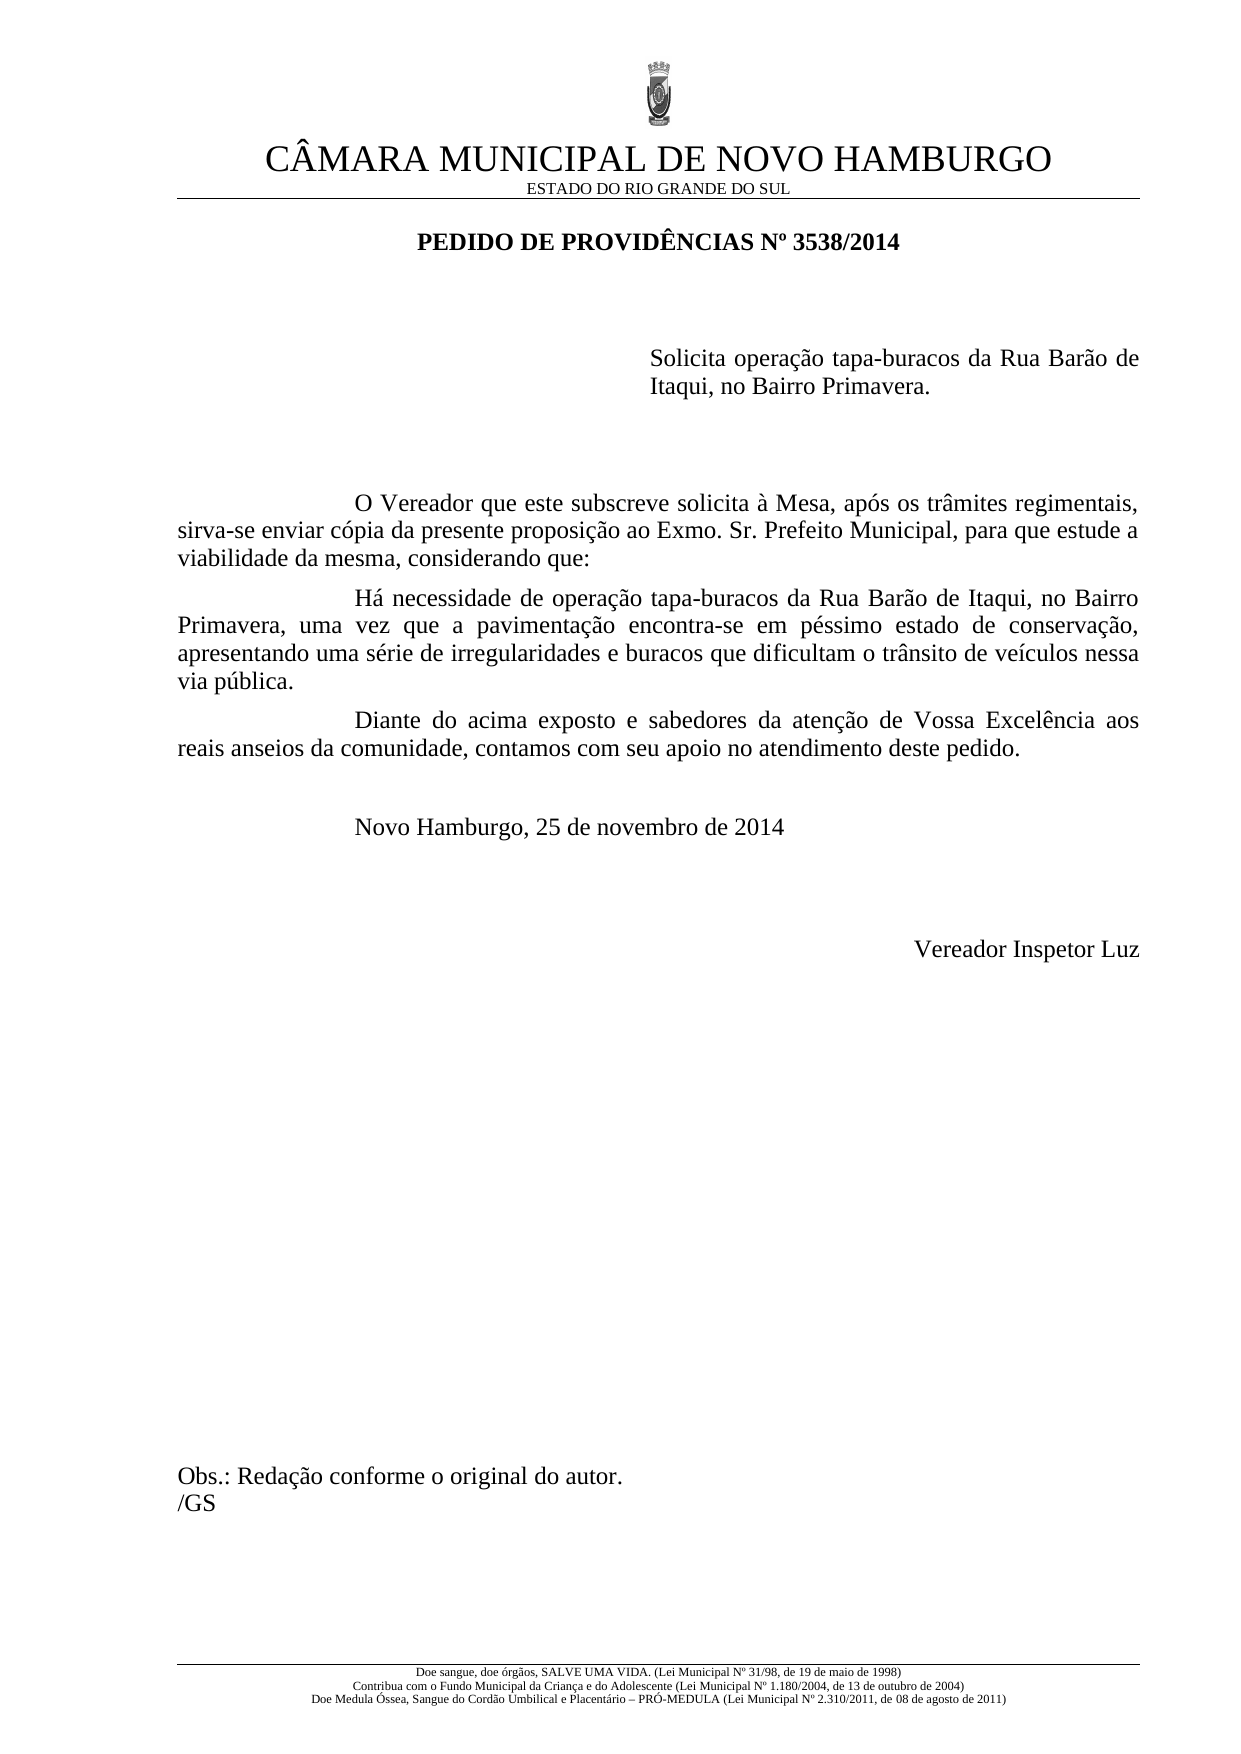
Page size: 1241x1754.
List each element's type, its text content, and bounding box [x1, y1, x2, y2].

text Diante do acima exposto e sabedores da atenção de Vossa Excelência aos reais anseios da comunidade, contamos com seu apoio no atendimento deste pedido. [177, 706, 1140, 762]
text /GS [177, 1489, 1140, 1517]
title PEDIDO DE PROVIDÊNCIAS Nº 3538/2014 [177, 228, 1140, 256]
text Solicita operação tapa-buracos da Rua Barão de Itaqui, no Bairro Primavera. [649, 344, 1140, 400]
text O Vereador que este subscreve solicita à Mesa, após os trâmites regimentais, sirva-se enviar cópia da presente proposição ao Exmo. Sr. Prefeito Municipal, para que estude a viabilidade da mesma, considerando que: [177, 489, 1140, 572]
text Novo Hamburgo, 25 de novembro de 2014 [177, 813, 1140, 841]
text Vereador Inspetor Luz [768, 935, 1140, 963]
text Há necessidade de operação tapa-buracos da Rua Barão de Itaqui, no Bairro Primavera, uma vez que a pavimentação encontra-se em péssimo estado de conservação, apresentando uma série de irregularidades e buracos que dificultam o trânsito de veículos nessa via pública. [177, 584, 1140, 694]
text Obs.: Redação conforme o original do autor. [177, 1462, 1140, 1489]
